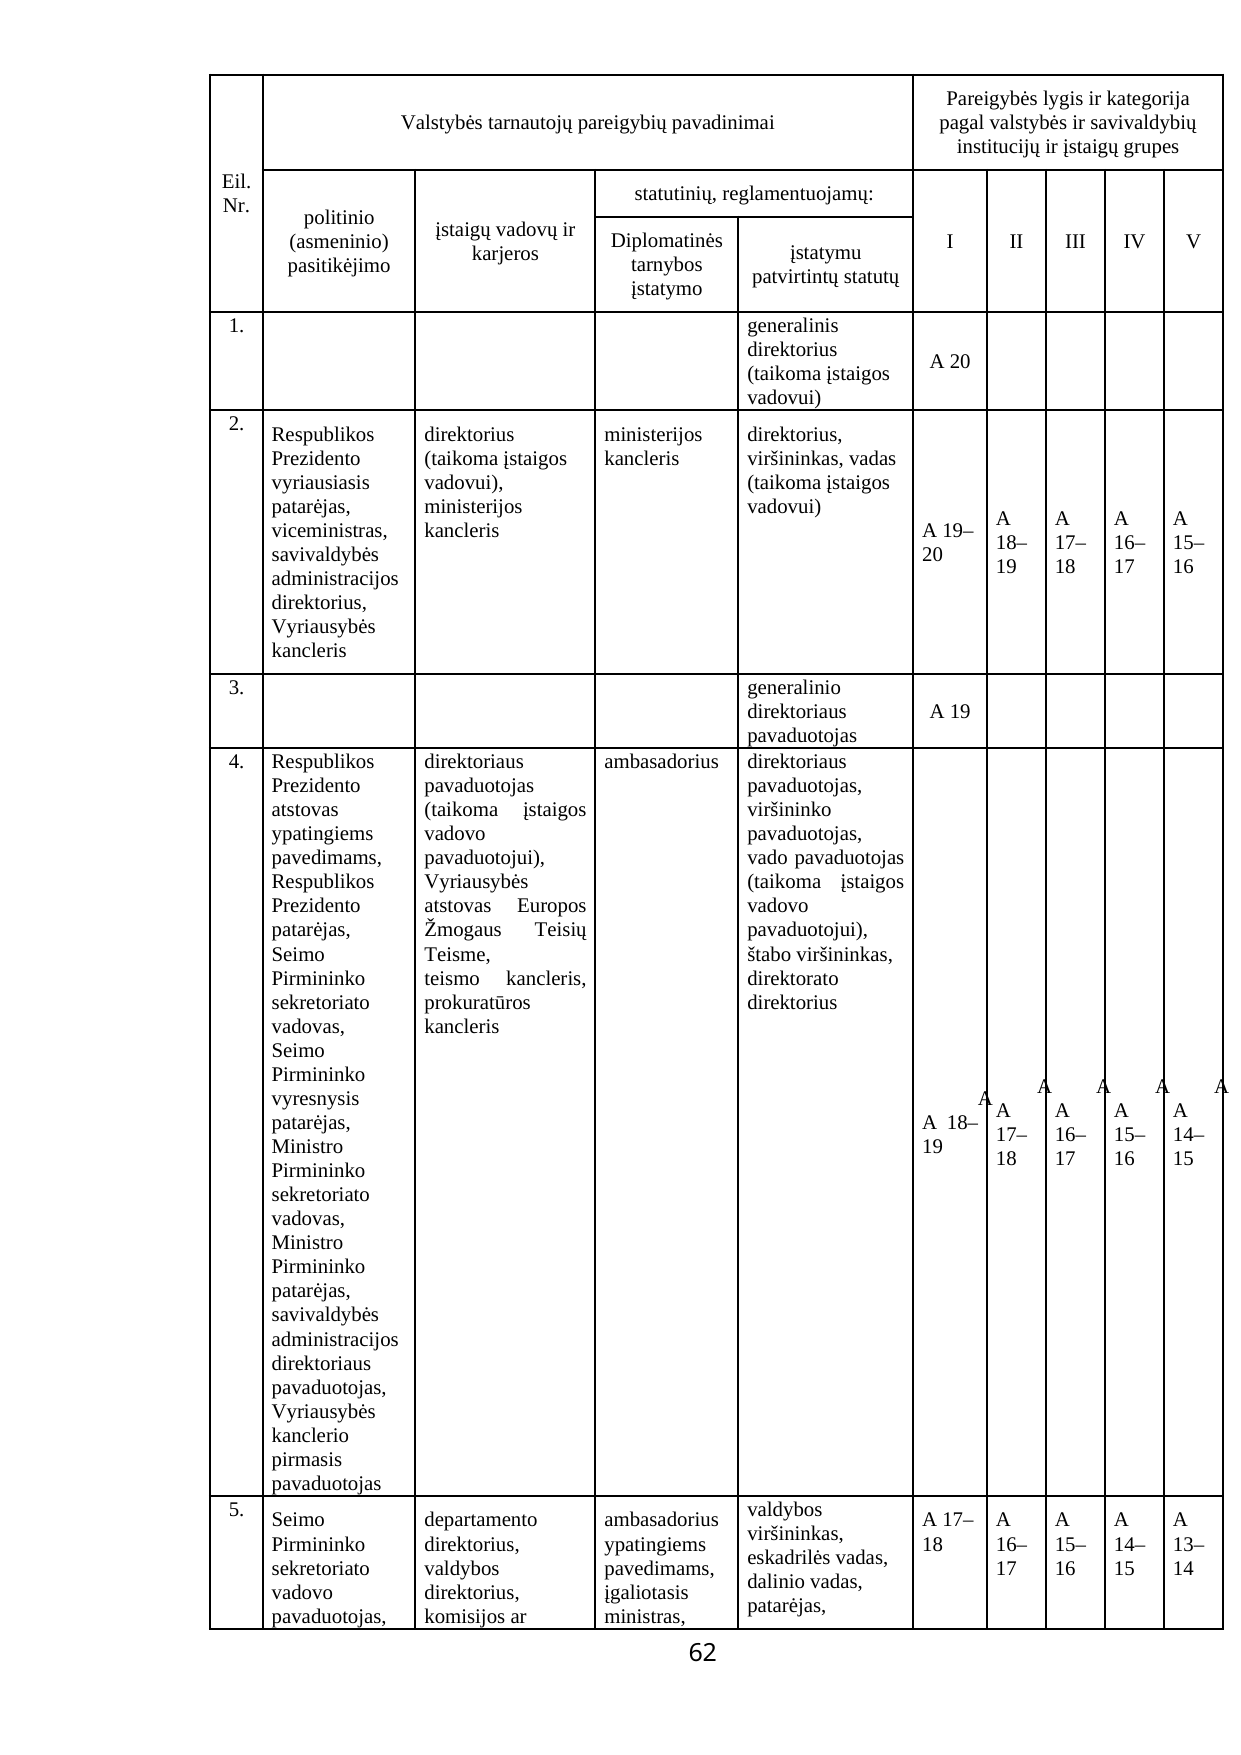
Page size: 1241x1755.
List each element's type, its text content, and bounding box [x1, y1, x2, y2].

table_cell [596, 313, 737, 409]
table_cell valdybos viršininkas, eskadrilės vadas, dalinio vadas, patarėjas, [739, 1497, 912, 1628]
table_cell II [988, 171, 1045, 311]
table_cell A 19–20 [914, 411, 986, 673]
table_cell [1165, 675, 1222, 747]
table_cell ambasadorius ypatingiems pavedimams, įgaliotasis ministras, [596, 1497, 737, 1628]
table_cell AA 14–15 [1165, 749, 1222, 1495]
table_cell A 15–16 [1047, 1497, 1104, 1628]
table_cell AA 17–18 [988, 749, 1045, 1495]
table_cell V [1165, 171, 1222, 311]
table_cell AA 15–16 [1106, 749, 1163, 1495]
table_cell A 15–16 [1165, 411, 1222, 673]
table_cell 1. [211, 313, 262, 409]
table_cell A 20 [914, 313, 986, 409]
table_cell Diplomatinės tarnybos įstatymo [596, 218, 737, 311]
table_cell [988, 313, 1045, 409]
table_cell A 17–18 [914, 1497, 986, 1628]
table_cell A 17–18 [1047, 411, 1104, 673]
table_cell A 19 [914, 675, 986, 747]
table_cell direktorius (taikoma įstaigos vadovui), ministerijos kancleris [416, 411, 594, 673]
table_cell III [1047, 171, 1104, 311]
table_cell IV [1106, 171, 1163, 311]
table_cell A 13–14 [1165, 1497, 1222, 1628]
table_cell ambasadorius [596, 749, 737, 1495]
table_cell Respublikos Prezidento atstovas ypatingiems pavedimams, Respublikos Prezidento patarėjas, Seimo Pirmininko sekretoriato vadovas, Seimo Pirmininko vyresnysis patarėjas, Ministro Pirmininko sekretoriato vadovas, Ministro Pirmininko patarėjas, savivaldybės administracijos direktoriaus pavaduotojas, Vyriausybės kanclerio pirmasis pavaduotojas [264, 749, 414, 1495]
table_cell AA 16–17 [1047, 749, 1104, 1495]
table_cell [1165, 313, 1222, 409]
table_cell A 16–17 [988, 1497, 1045, 1628]
table_cell A 18–19 [988, 411, 1045, 673]
table_header Valstybės tarnautojų pareigybių pavadinimai [264, 76, 912, 169]
table_cell [1047, 675, 1104, 747]
table_cell 4. [211, 749, 262, 1495]
table_cell Respublikos Prezidento vyriausiasis patarėjas, viceministras, savivaldybės administracijos direktorius, Vyriausybės kancleris [264, 411, 414, 673]
table_cell I [914, 171, 986, 311]
table_header Pareigybės lygis ir kategorija pagal valstybės ir savivaldybių institucijų ir įstaigų grupes [914, 76, 1222, 169]
table_cell [596, 675, 737, 747]
table_cell 3. [211, 675, 262, 747]
table_cell [416, 675, 594, 747]
table_cell [988, 675, 1045, 747]
table_cell 5. [211, 1497, 262, 1628]
table_cell [1047, 313, 1104, 409]
table_cell politinio (asmeninio) pasitikėjimo [264, 171, 414, 311]
table_cell [1106, 313, 1163, 409]
table_cell AA 18–19 [914, 749, 986, 1495]
table_cell [1106, 675, 1163, 747]
table_cell ministerijos kancleris [596, 411, 737, 673]
table_cell generalinio direktoriaus pavaduotojas [739, 675, 912, 747]
table_cell direktoriaus pavaduotojas (taikoma įstaigos vadovo pavaduotojui), Vyriausybės atstovas Europos Žmogaus Teisių Teisme, teismo kancleris, prokuratūros kancleris [416, 749, 594, 1495]
table_cell direktorius, viršininkas, vadas (taikoma įstaigos vadovui) [739, 411, 912, 673]
table_cell Seimo Pirmininko sekretoriato vadovo pavaduotojas, [264, 1497, 414, 1628]
table_cell [264, 313, 414, 409]
table_cell A 16–17 [1106, 411, 1163, 673]
table_cell [416, 313, 594, 409]
table_cell generalinis direktorius (taikoma įstaigos vadovui) [739, 313, 912, 409]
table_cell 2. [211, 411, 262, 673]
table_cell įstaigų vadovų ir karjeros [416, 171, 594, 311]
table_cell direktoriaus pavaduotojas, viršininko pavaduotojas, vado pavaduotojas (taikoma įstaigos vadovo pavaduotojui), štabo viršininkas, direktorato direktorius [739, 749, 912, 1495]
table_cell įstatymu patvirtintų statutų [739, 218, 912, 311]
table_cell statutinių, reglamentuojamų: [596, 171, 912, 216]
table_header Eil. Nr. [211, 76, 262, 311]
table_cell departamento direktorius, valdybos direktorius, komisijos ar [416, 1497, 594, 1628]
table_cell A 14–15 [1106, 1497, 1163, 1628]
table_cell [264, 675, 414, 747]
